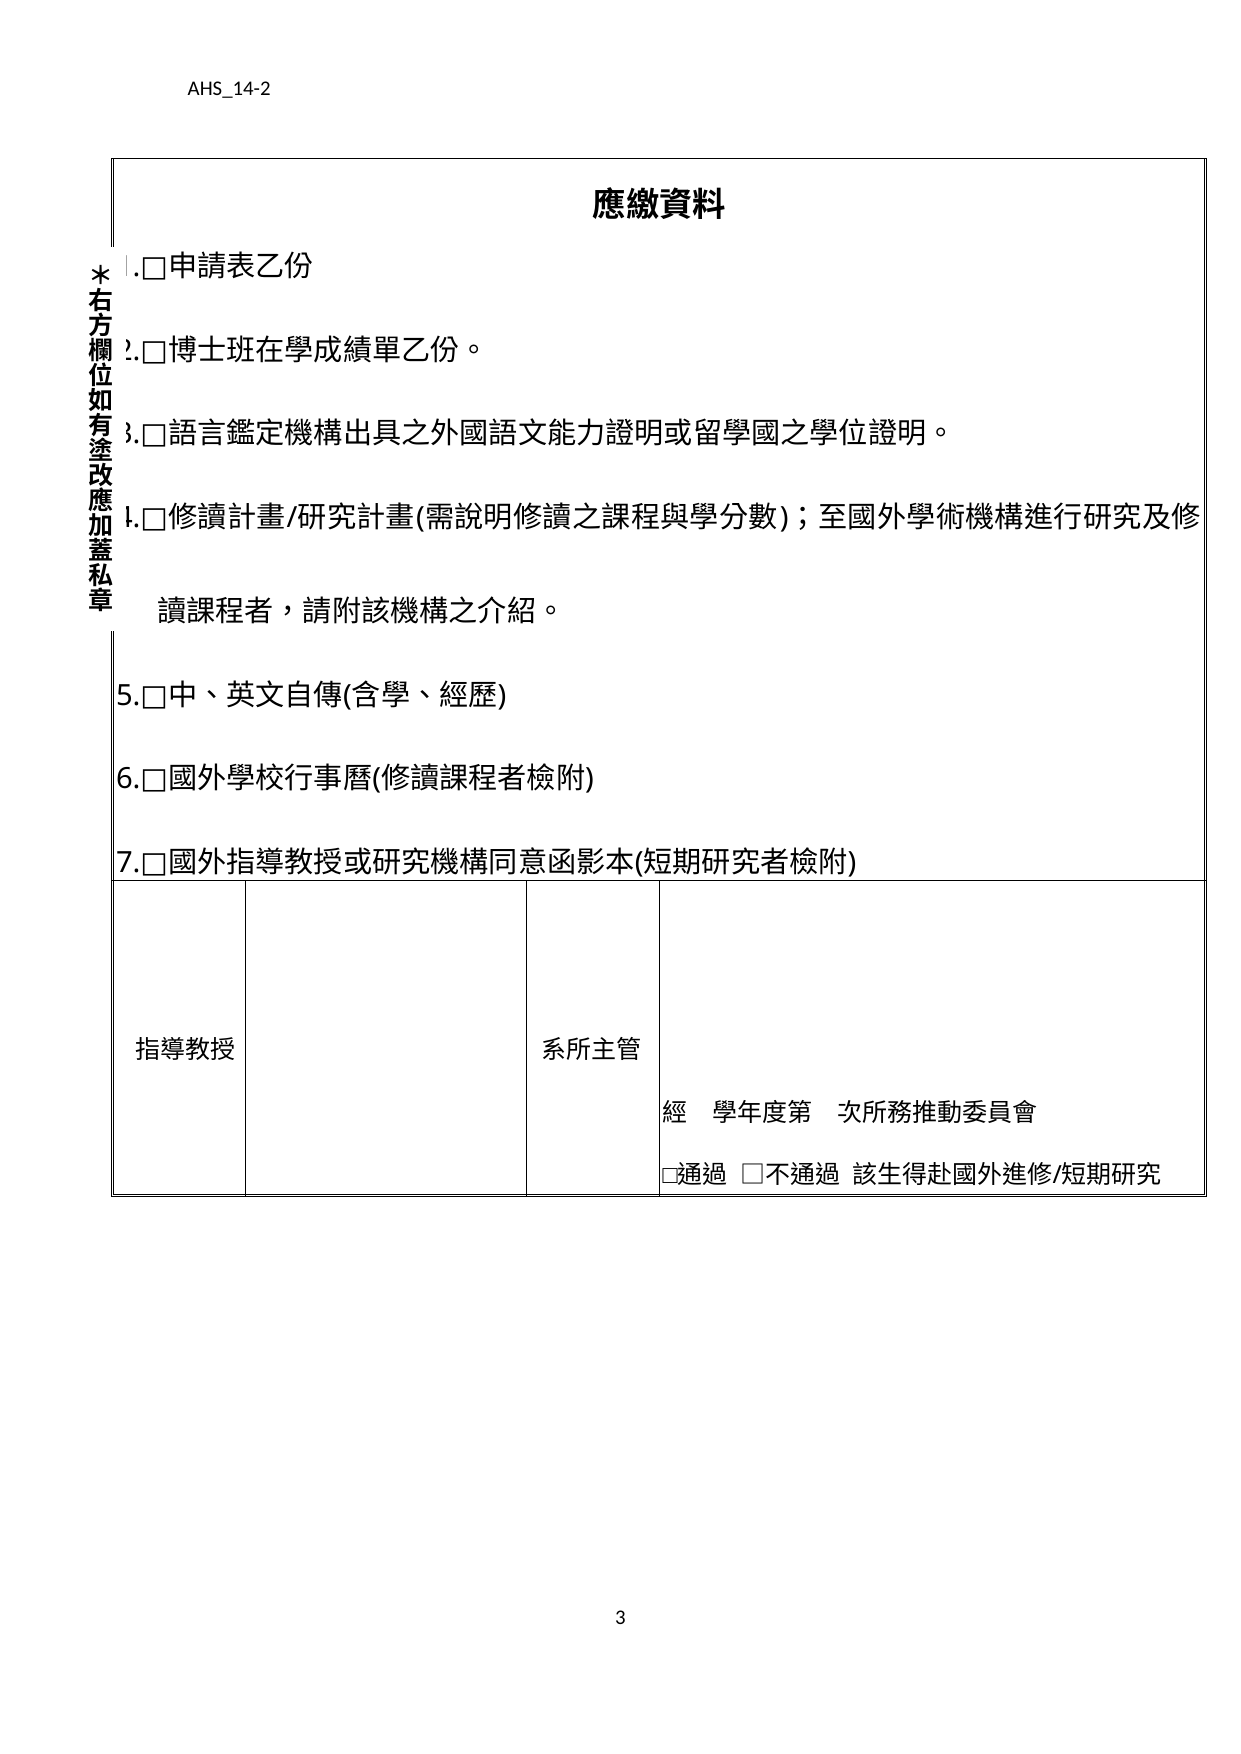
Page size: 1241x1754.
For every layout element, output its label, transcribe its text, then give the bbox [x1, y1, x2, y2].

table_cell 經 學年度第 次所務推動委員會 □通過 □不通過 該生得赴國外進修/短期研究 [660, 881, 1204, 1194]
table_cell [246, 881, 526, 1194]
table_cell 應繳資料 1.□申請表乙份 2.□博士班在學成績單乙份。 3.□語言鑑定機構出具之外國語文能力證明或留學國之學位證明。 4.□修讀計畫/研究計畫(需說明修讀之課程與學分數)；至國外學術機構進行研究及修讀課程者，請附該機構之介紹。 5.□中、英文自傳(含學、經歷) 6.□國外學校行事曆(修讀課程者檢附) 7.□國外指導教授或研究機構同意函影本(短期研究者檢附) [65, 159, 1204, 880]
table_cell 指導教授 [114, 881, 245, 1194]
table_cell 系所主管 [527, 881, 659, 1194]
